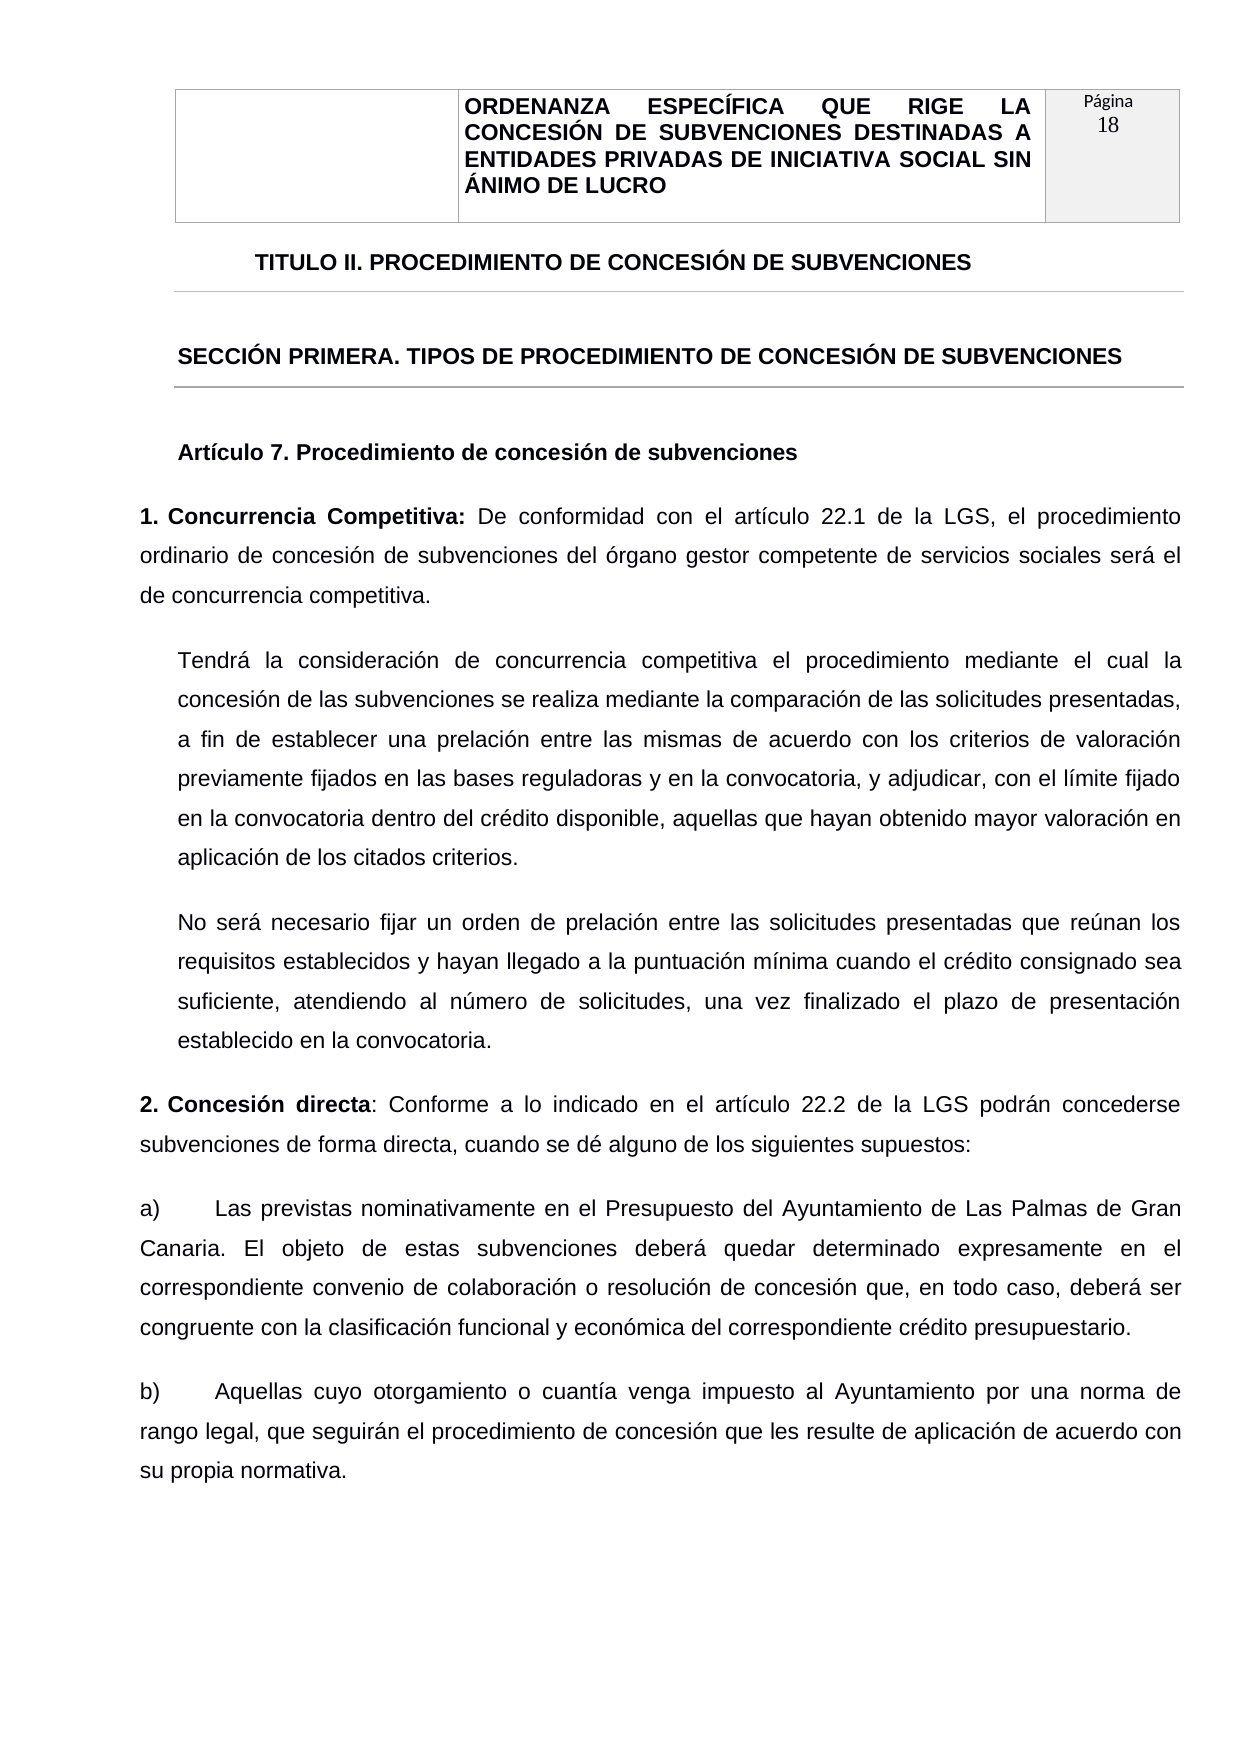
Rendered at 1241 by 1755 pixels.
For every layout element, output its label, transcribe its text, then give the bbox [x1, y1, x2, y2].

list Aquellas cuyo otorgamiento o cuantía venga impuesto al Ayuntamiento por una norma de rango legal, que seguirán el procedimiento de concesión que les resulte de aplicación de acuerdo con su propia normativa. [139, 1378, 1182, 1483]
subtitle TITULO II. PROCEDIMIENTO DE CONCESIÓN DE SUBVENCIONES [139, 249, 1087, 275]
text Tendrá la consideración de concurrencia competitiva el procedimiento mediante el cual la concesión de las subvenciones se realiza mediante la comparación de las solicitudes presentadas, a fin de establecer una prelación entre las mismas de acuerdo con los criterios de valoración previamente fijados en las bases reguladoras y en la convocatoria, y adjudicar, con el límite fijado en la convocatoria dentro del crédito disponible, aquellas que hayan obtenido mayor valoración en aplicación de los citados criterios. [177, 647, 1182, 870]
subtitle SECCIÓN PRIMERA. TIPOS DE PROCEDIMIENTO DE CONCESIÓN DE SUBVENCIONES [177, 343, 1207, 370]
subtitle Artículo 7. Procedimiento de concesión de subvenciones [177, 438, 1207, 465]
text No será necesario fijar un orden de prelación entre las solicitudes presentadas que reúnan los requisitos establecidos y hayan llegado a la puntuación mínima cuando el crédito consignado sea suficiente, atendiendo al número de solicitudes, una vez finalizado el plazo de presentación establecido en la convocatoria. [177, 909, 1182, 1053]
list Las previstas nominativamente en el Presupuesto del Ayuntamiento de Las Palmas de Gran Canaria. El objeto de estas subvenciones deberá quedar determinado expresamente en el correspondiente convenio de colaboración o resolución de concesión que, en todo caso, deberá ser congruente con la clasificación funcional y económica del correspondiente crédito presupuestario. [139, 1195, 1182, 1340]
list Concesión directa: Conforme a lo indicado en el artículo 22.2 de la LGS podrán concederse subvenciones de forma directa, cuando se dé alguno de los siguientes supuestos: [139, 1091, 1182, 1157]
list Concurrencia Competitiva: De conformidad con el artículo 22.1 de la LGS, el procedimiento ordinario de concesión de subvenciones del órgano gestor competente de servicios sociales será el de concurrencia competitiva. [139, 503, 1182, 608]
